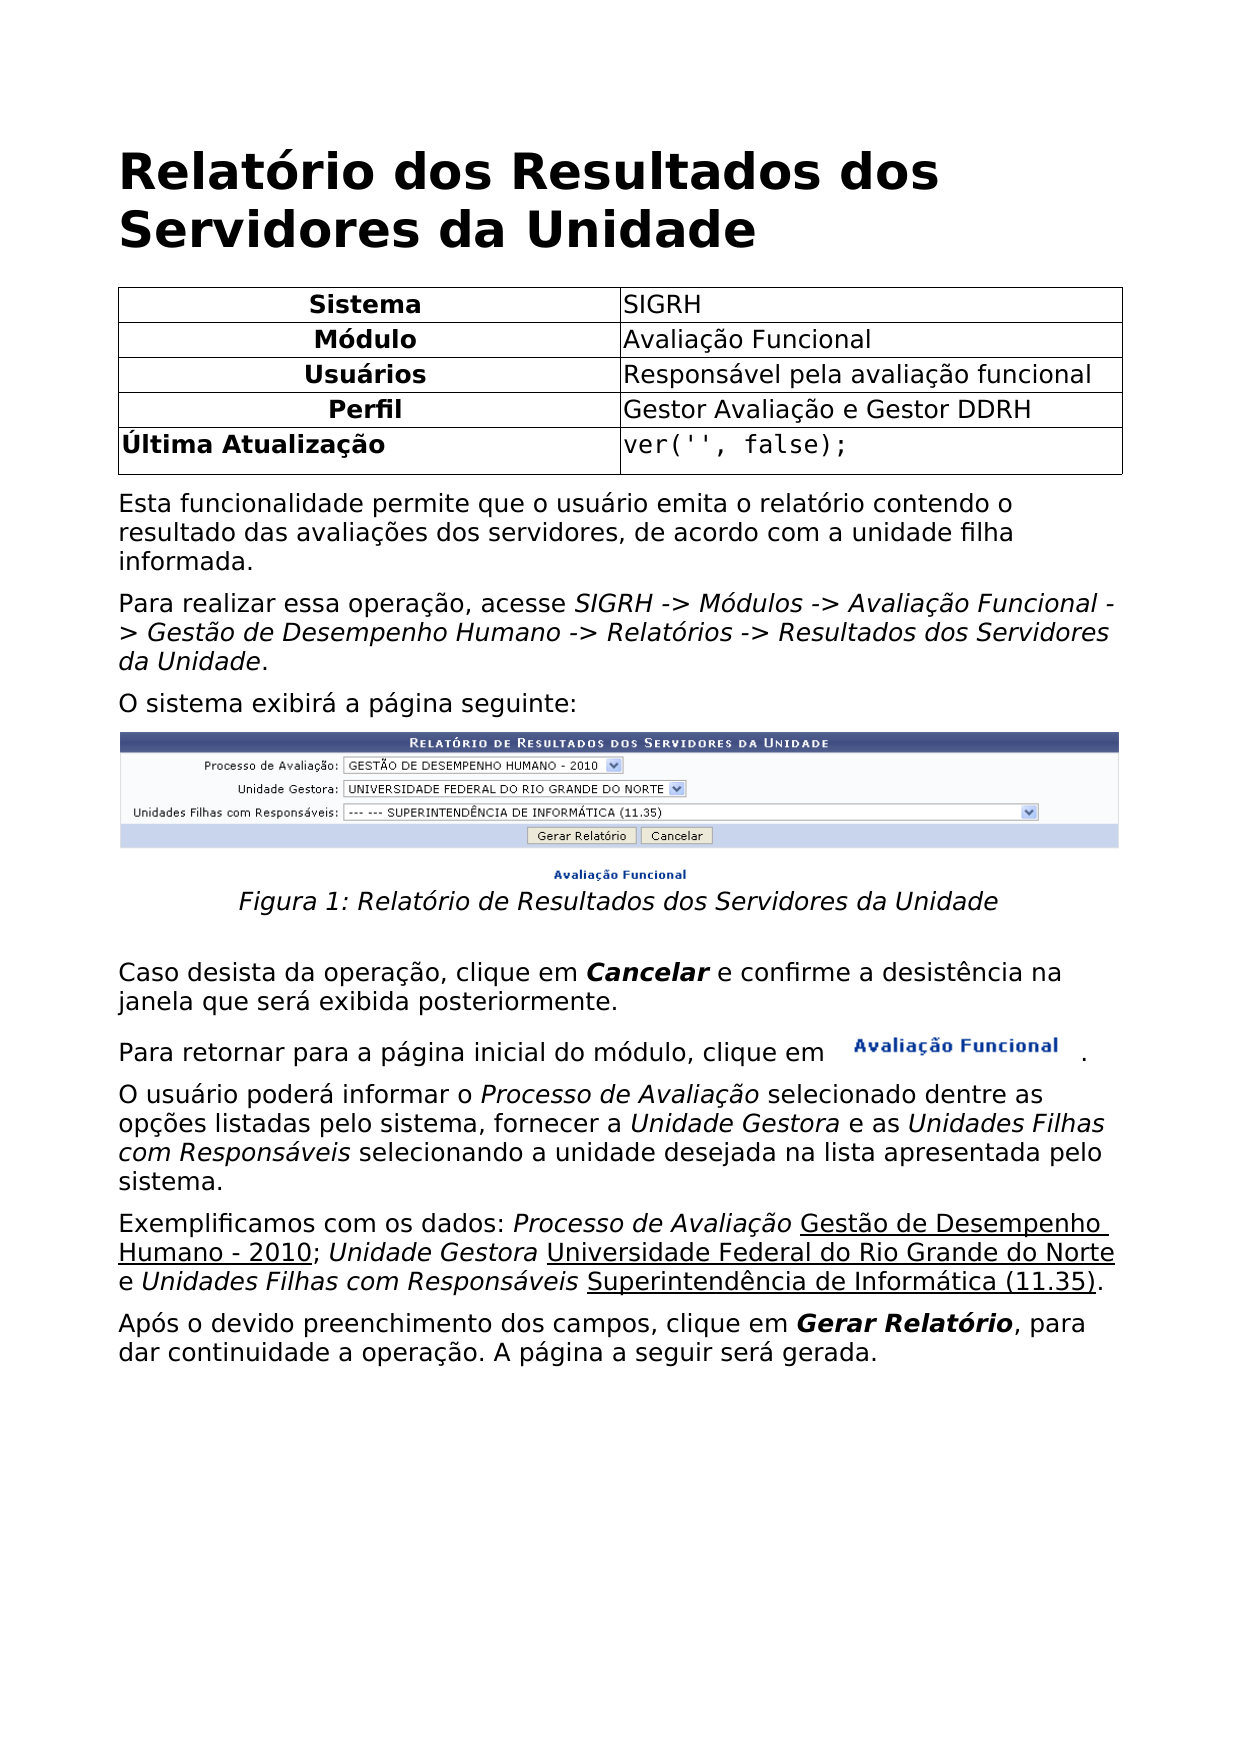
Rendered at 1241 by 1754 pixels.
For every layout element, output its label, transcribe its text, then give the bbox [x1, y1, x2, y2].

table_header Sistema [119, 288, 620, 322]
table_cell Usuários [119, 358, 620, 392]
text Para retornar para a página inicial do módulo, clique em . [118, 1028, 1122, 1067]
table_cell Responsável pela avaliação funcional [621, 358, 1122, 392]
text Após o devido preenchimento dos campos, clique em Gerar Relatório, para dar continuidade a operação. A página a seguir será gerada. [118, 1309, 1122, 1367]
subtitle Relatório dos Resultados dos Servidores da Unidade [118, 143, 1122, 259]
picture [118, 730, 1123, 887]
text Caso desista da operação, clique em Cancelar e confirme a desistência na janela que será exibida posteriormente. [118, 958, 1122, 1016]
table_header SIGRH [621, 288, 1122, 322]
text Exemplificamos com os dados: Processo de Avaliação Gestão de Desempenho Humano - 2010; Unidade Gestora Universidade Federal do Rio Grande do Norte e Unidades Filhas com Responsáveis Superintendência de Informática (11.35). [118, 1209, 1122, 1296]
table_cell Módulo [119, 323, 620, 357]
text Figura 1: Relatório de Resultados dos Servidores da Unidade [118, 887, 1122, 916]
table_cell Avaliação Funcional [621, 323, 1122, 357]
table_cell ver('', false); [621, 428, 1122, 474]
table_cell Última Atualização [119, 428, 620, 474]
text Para realizar essa operação, acesse SIGRH -> Módulos -> Avaliação Funcional -> Gestão de Desempenho Humano -> Relatórios -> Resultados dos Servidores da Unidade. [118, 589, 1122, 677]
text Esta funcionalidade permite que o usuário emita o relatório contendo o resultado das avaliações dos servidores, de acordo com a unidade filha informada. [118, 489, 1122, 577]
text O usuário poderá informar o Processo de Avaliação selecionado dentre as opções listadas pelo sistema, fornecer a Unidade Gestora e as Unidades Filhas com Responsáveis selecionando a unidade desejada na lista apresentada pelo sistema. [118, 1080, 1122, 1196]
table_cell Gestor Avaliação e Gestor DDRH [621, 393, 1122, 427]
table_cell Perfil [119, 393, 620, 427]
picture [833, 1028, 1080, 1062]
text O sistema exibirá a página seguinte: [118, 689, 1122, 718]
